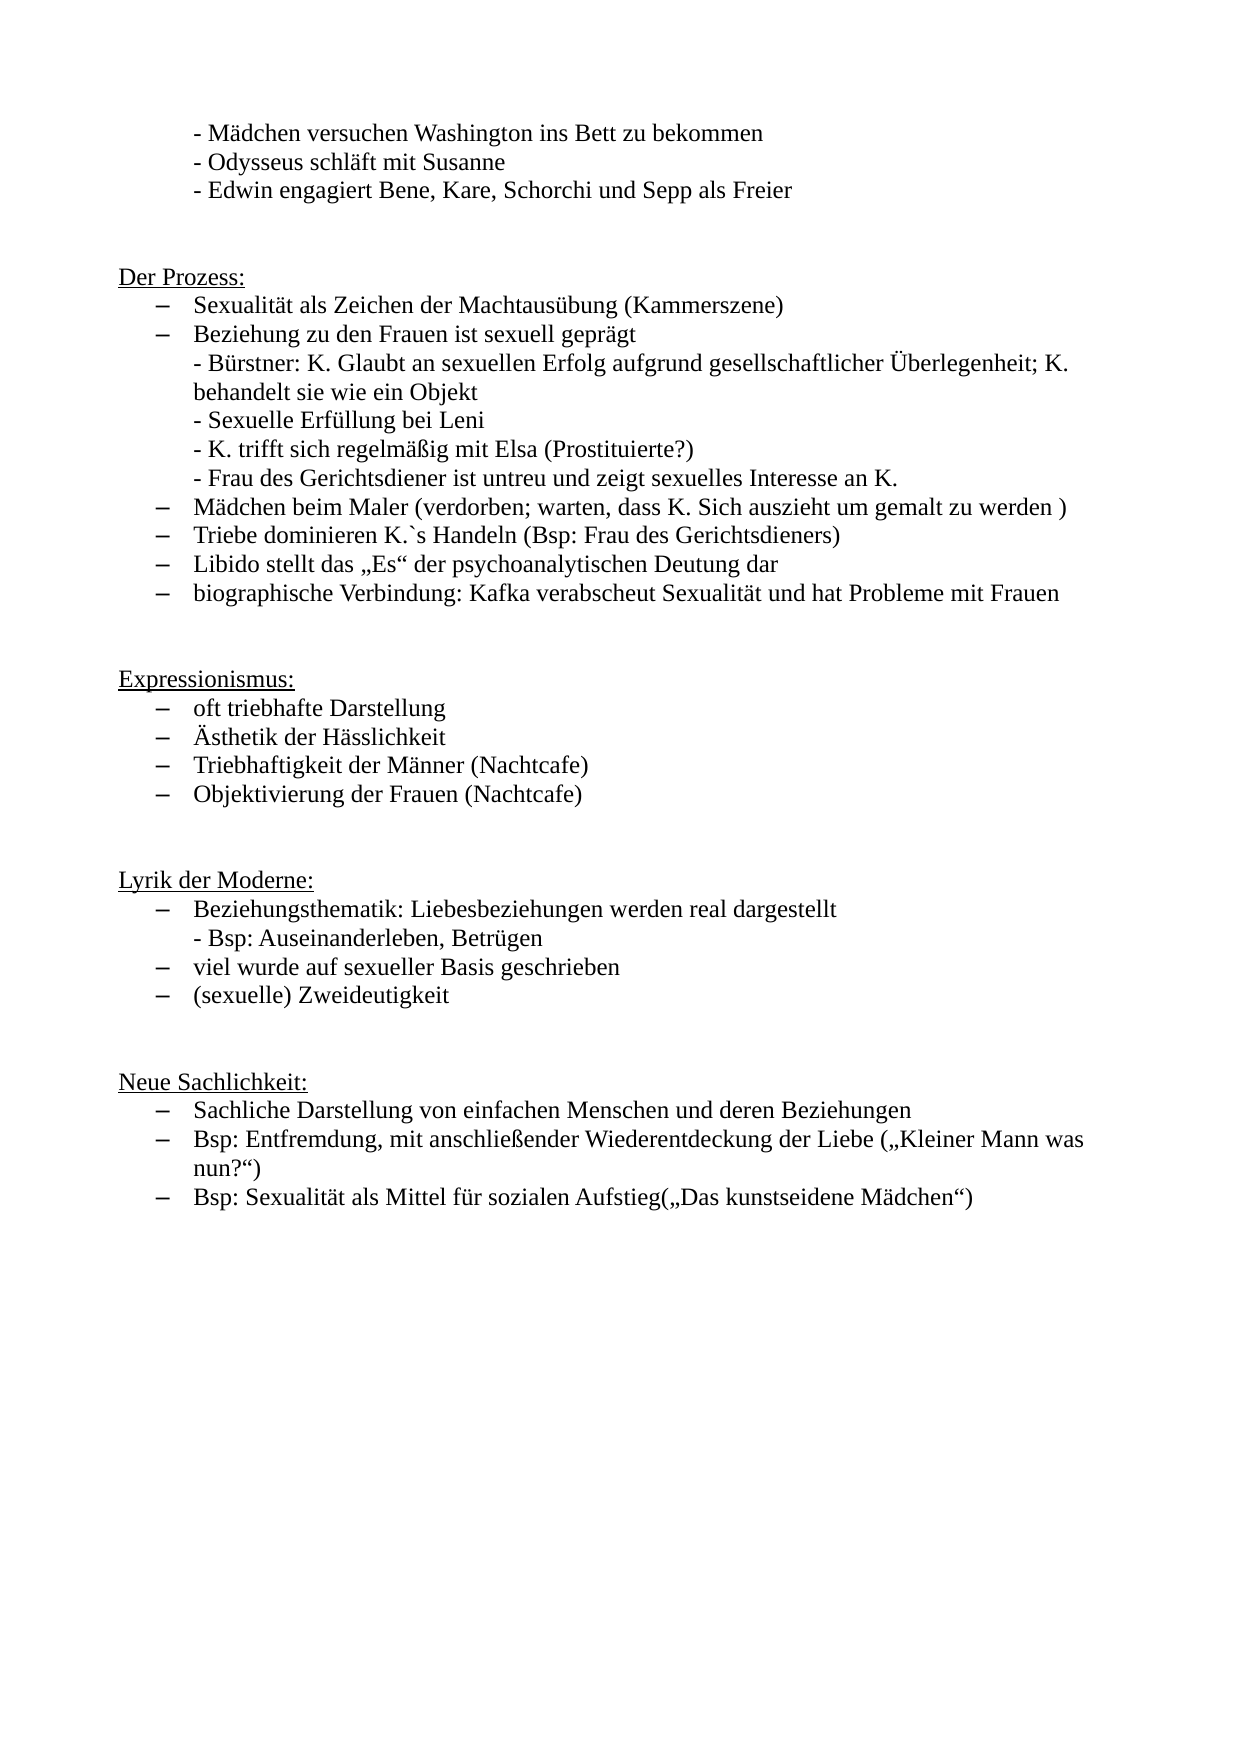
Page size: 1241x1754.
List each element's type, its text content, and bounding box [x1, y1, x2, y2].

list Sachliche Darstellung von einfachen Menschen und deren Beziehungen [156, 1096, 1122, 1124]
list - K. trifft sich regelmäßig mit Elsa (Prostituierte?) [156, 434, 1122, 463]
list - Frau des Gerichtsdiener ist untreu und zeigt sexuelles Interesse an K. [156, 463, 1122, 492]
text Neue Sachlichkeit: [118, 1067, 1122, 1096]
list Triebe dominieren K.`s Handeln (Bsp: Frau des Gerichtsdieners) [156, 521, 1122, 549]
list - Mädchen versuchen Washington ins Bett zu bekommen [156, 118, 1122, 147]
list viel wurde auf sexueller Basis geschrieben [156, 952, 1122, 981]
text Expressionismus: [118, 664, 1122, 693]
list Sexualität als Zeichen der Machtausübung (Kammerszene) [156, 291, 1122, 319]
text Lyrik der Moderne: [118, 866, 1122, 894]
list Libido stellt das „Es“ der psychoanalytischen Deutung dar [156, 549, 1122, 578]
list Mädchen beim Maler (verdorben; warten, dass K. Sich auszieht um gemalt zu werden ) [156, 492, 1122, 521]
list - Odysseus schläft mit Susanne [156, 147, 1122, 176]
text Der Prozess: [118, 262, 1122, 291]
list - Sexuelle Erfüllung bei Leni [156, 406, 1122, 434]
list Ästhetik der Hässlichkeit [156, 722, 1122, 751]
list biographische Verbindung: Kafka verabscheut Sexualität und hat Probleme mit Frauen [156, 578, 1122, 607]
list - Bsp: Auseinanderleben, Betrügen [156, 923, 1122, 952]
list Triebhaftigkeit der Männer (Nachtcafe) [156, 751, 1122, 779]
list Beziehungsthematik: Liebesbeziehungen werden real dargestellt [156, 894, 1122, 923]
list - Bürstner: K. Glaubt an sexuellen Erfolg aufgrund gesellschaftlicher Überlegenheit; K. behandelt sie wie ein Objekt [156, 348, 1122, 406]
list (sexuelle) Zweideutigkeit [156, 981, 1122, 1009]
list Objektivierung der Frauen (Nachtcafe) [156, 779, 1122, 808]
list Beziehung zu den Frauen ist sexuell geprägt [156, 319, 1122, 348]
list Bsp: Entfremdung, mit anschließender Wiederentdeckung der Liebe („Kleiner Mann was nun?“) [156, 1124, 1122, 1182]
list Bsp: Sexualität als Mittel für sozialen Aufstieg(„Das kunstseidene Mädchen“) [156, 1182, 1122, 1211]
list - Edwin engagiert Bene, Kare, Schorchi und Sepp als Freier [156, 176, 1122, 204]
list oft triebhafte Darstellung [156, 693, 1122, 722]
